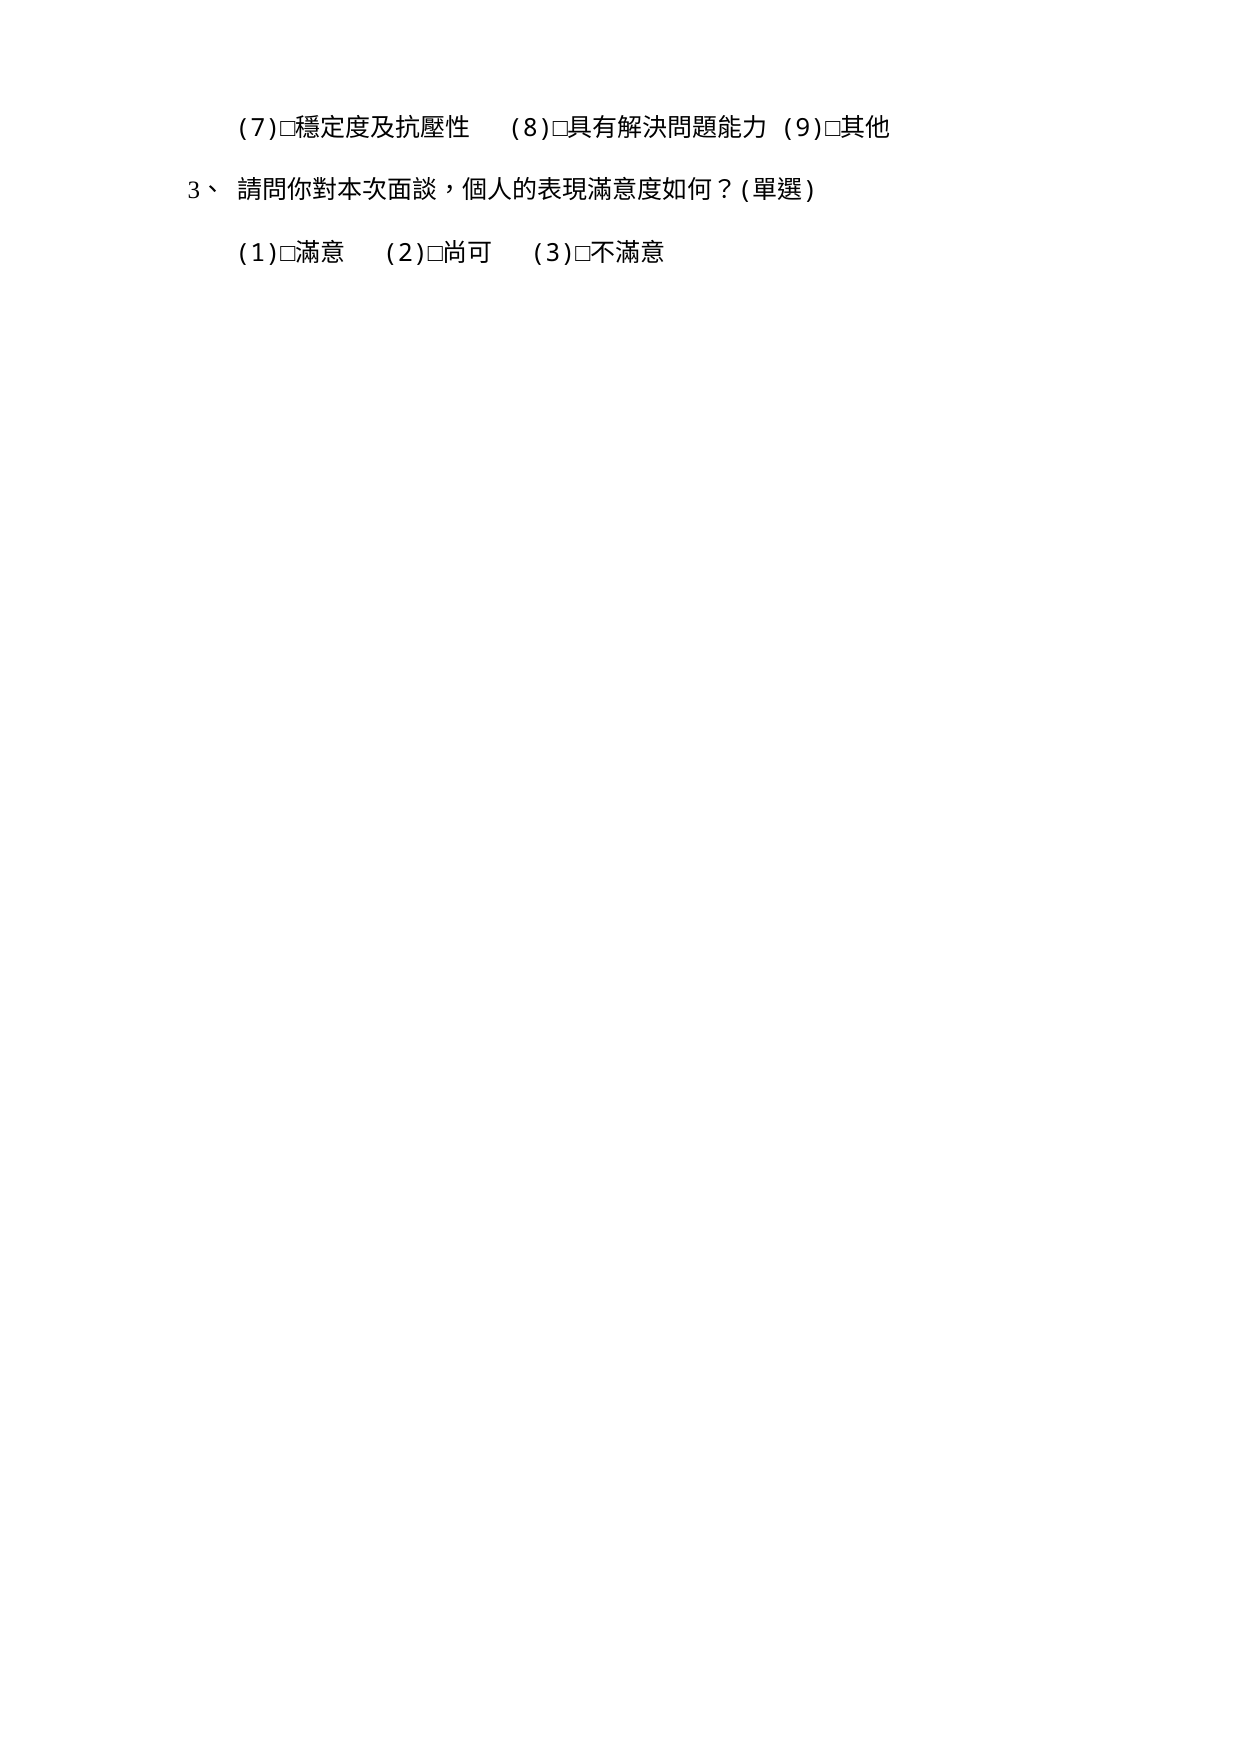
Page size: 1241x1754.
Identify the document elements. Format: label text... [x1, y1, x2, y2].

text (1)□滿意 (2)□尚可 (3)□不滿意 [187, 209, 1053, 271]
text (7)□穩定度及抗壓性 (8)□具有解決問題能力 (9)□其他 [187, 84, 1053, 146]
list 請問你對本次面談，個人的表現滿意度如何？(單選) [187, 146, 1053, 209]
